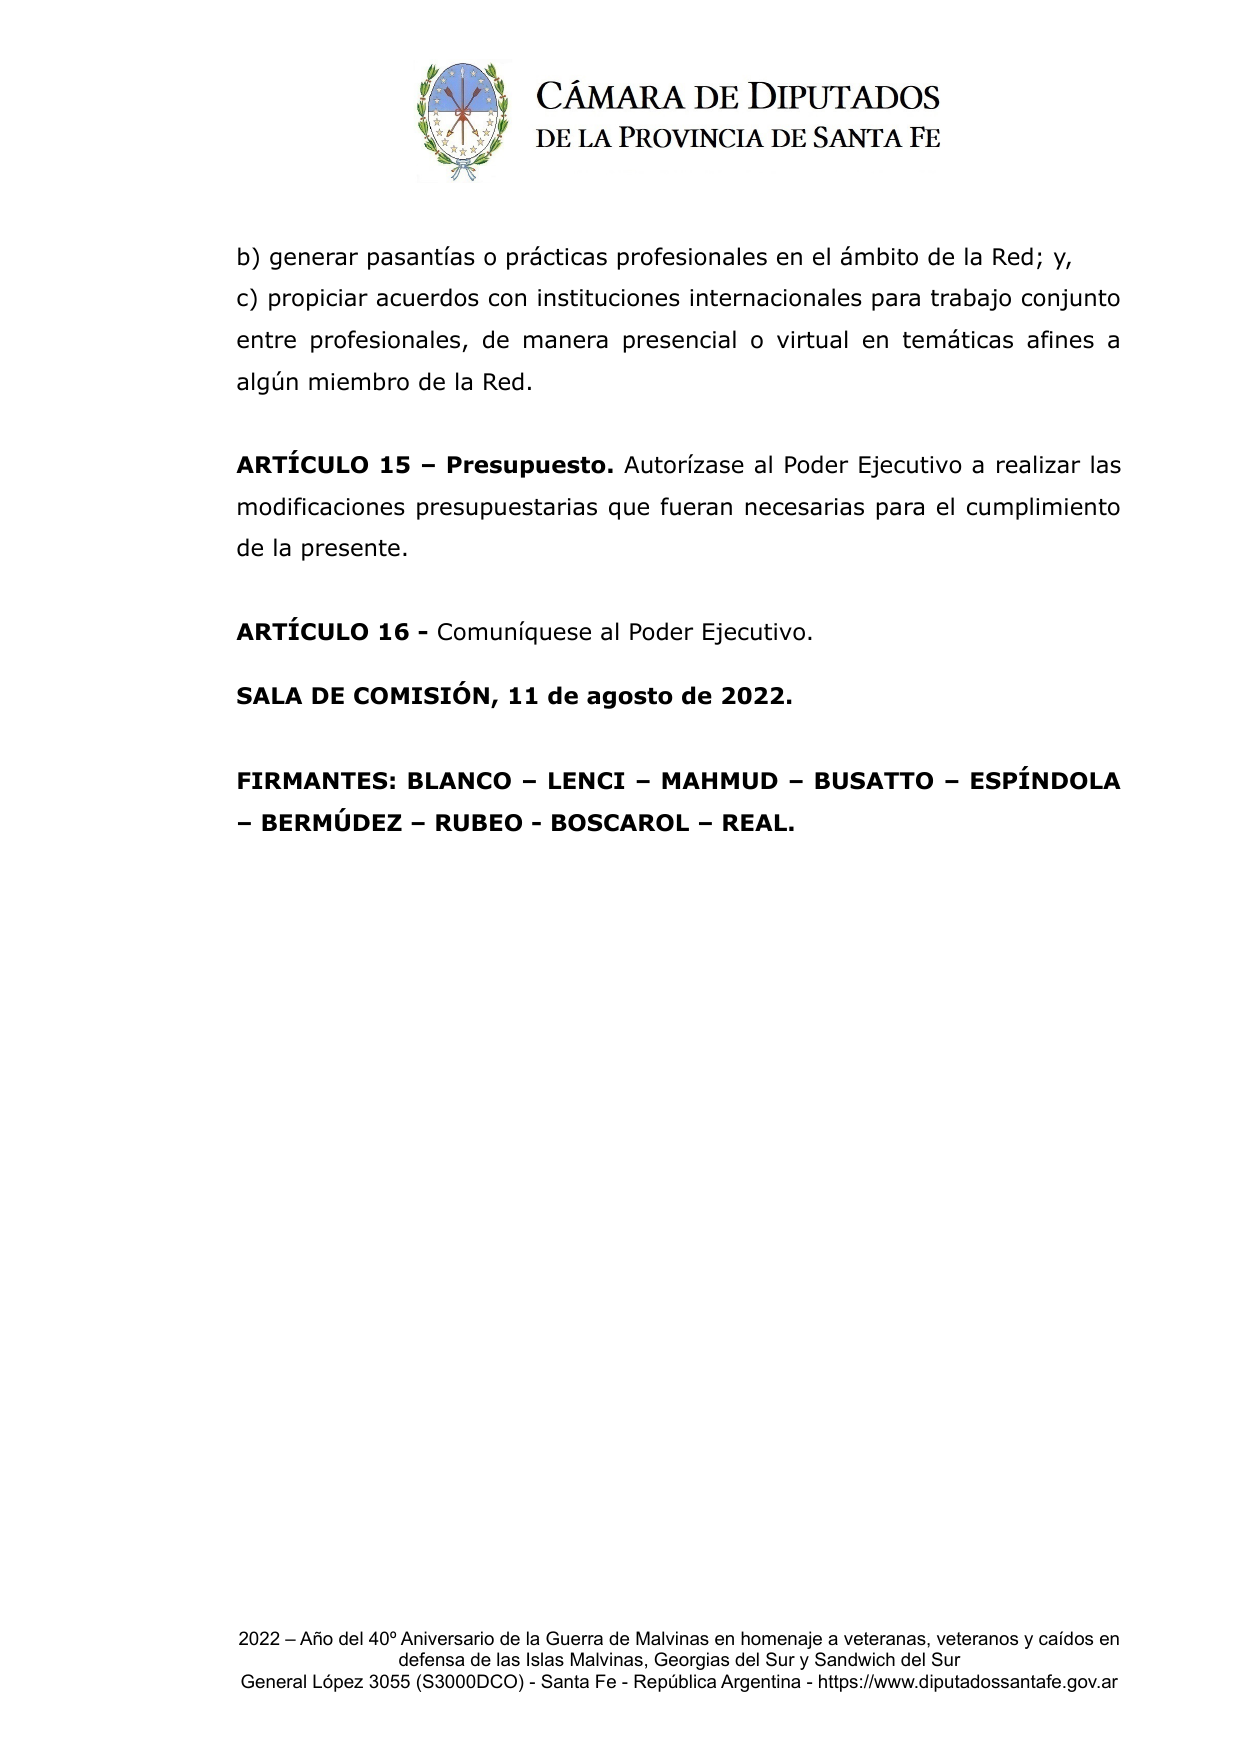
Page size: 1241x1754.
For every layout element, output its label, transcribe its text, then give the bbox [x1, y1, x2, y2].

picture [413, 59, 945, 183]
text FIRMANTES: BLANCO – LENCI – MAHMUD – BUSATTO – ESPÍNDOLA – BERMÚDEZ – RUBEO - BOSCAROL – REAL. [236, 766, 1122, 836]
text SALA DE COMISIÓN, 11 de agosto de 2022. [236, 682, 1122, 709]
text b) generar pasantías o prácticas profesionales en el ámbito de la Red; y, [236, 242, 1122, 270]
text c) propiciar acuerdos con instituciones internacionales para trabajo conjunto entre profesionales, de manera presencial o virtual en temáticas afines a algún miembro de la Red. [236, 284, 1122, 395]
text ARTÍCULO 16 - Comuníquese al Poder Ejecutivo. [236, 617, 1122, 645]
text ARTÍCULO 15 – Presupuesto. Autorízase al Poder Ejecutivo a realizar las modificaciones presupuestarias que fueran necesarias para el cumplimiento de la presente. [236, 451, 1122, 562]
